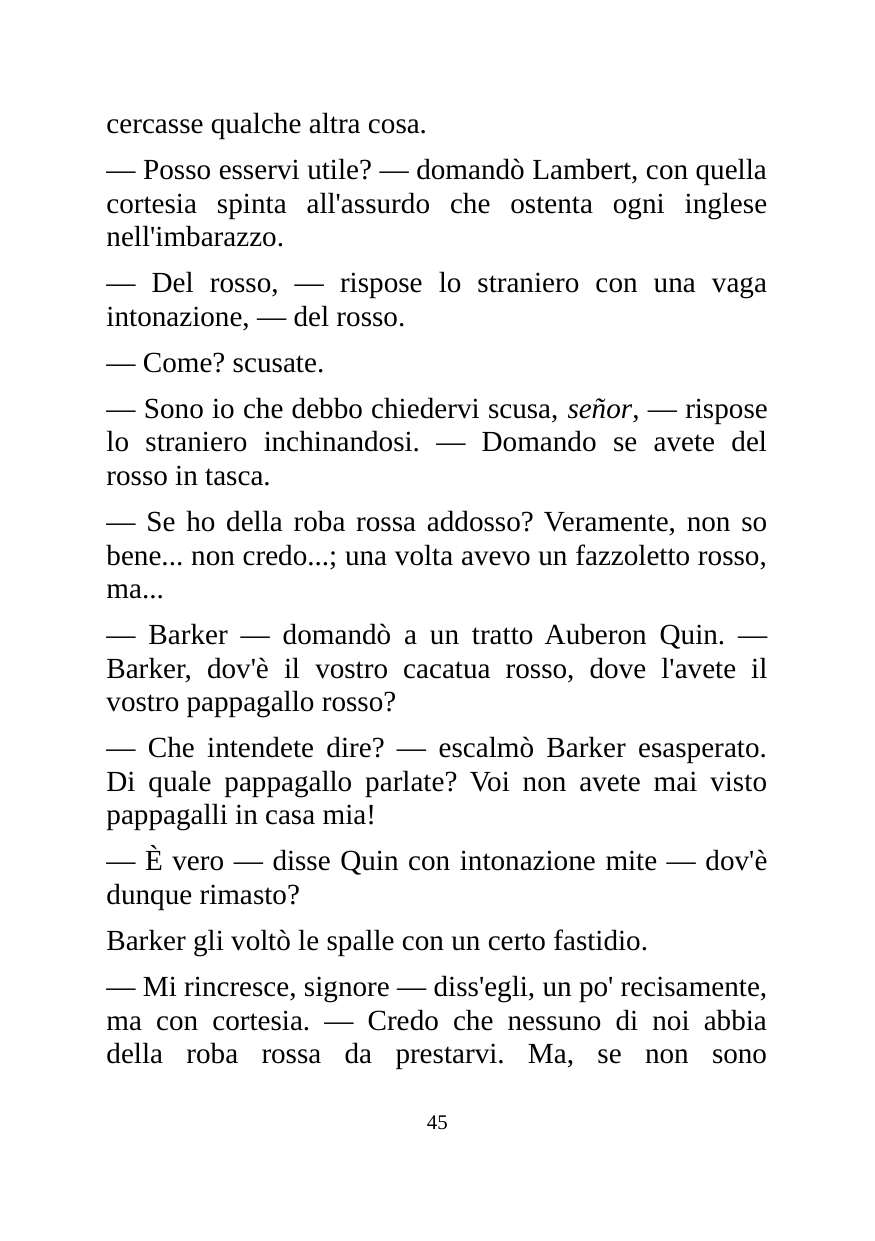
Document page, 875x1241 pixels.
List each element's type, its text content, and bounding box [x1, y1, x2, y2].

text — È vero — disse Quin con intonazione mite — dov'è dunque rimasto? [106, 843, 768, 911]
text cercasse qualche altra cosa. [106, 106, 768, 140]
text — Se ho della roba rossa addosso? Veramente, non so bene... non credo...; una volta avevo un fazzoletto rosso, ma... [106, 504, 768, 605]
text — Che intendete dire? — escalmò Barker esasperato. Di quale pappagallo parlate? Voi non avete mai visto pappagalli in casa mia! [106, 730, 768, 831]
text — Sono io che debbo chiedervi scusa, señor, — rispose lo straniero inchinandosi. — Domando se avete del rosso in tasca. [106, 391, 768, 492]
text — Del rosso, — rispose lo straniero con una vaga intonazione, — del rosso. [106, 265, 768, 332]
text — Mi rincresce, signore — diss'egli, un po' recisamente, ma con cortesia. — Credo che nessuno di noi abbia della roba rossa da prestarvi. Ma, se non sono [106, 969, 768, 1070]
text — Barker — domandò a un tratto Auberon Quin. — Barker, dov'è il vostro cacatua rosso, dove l'avete il vostro pappagallo rosso? [106, 617, 768, 718]
text — Posso esservi utile? — domandò Lambert, con quella cortesia spinta all'assurdo che ostenta ogni inglese nell'imbarazzo. [106, 152, 768, 253]
text Barker gli voltò le spalle con un certo fastidio. [106, 923, 768, 957]
text — Come? scusate. [106, 345, 768, 378]
